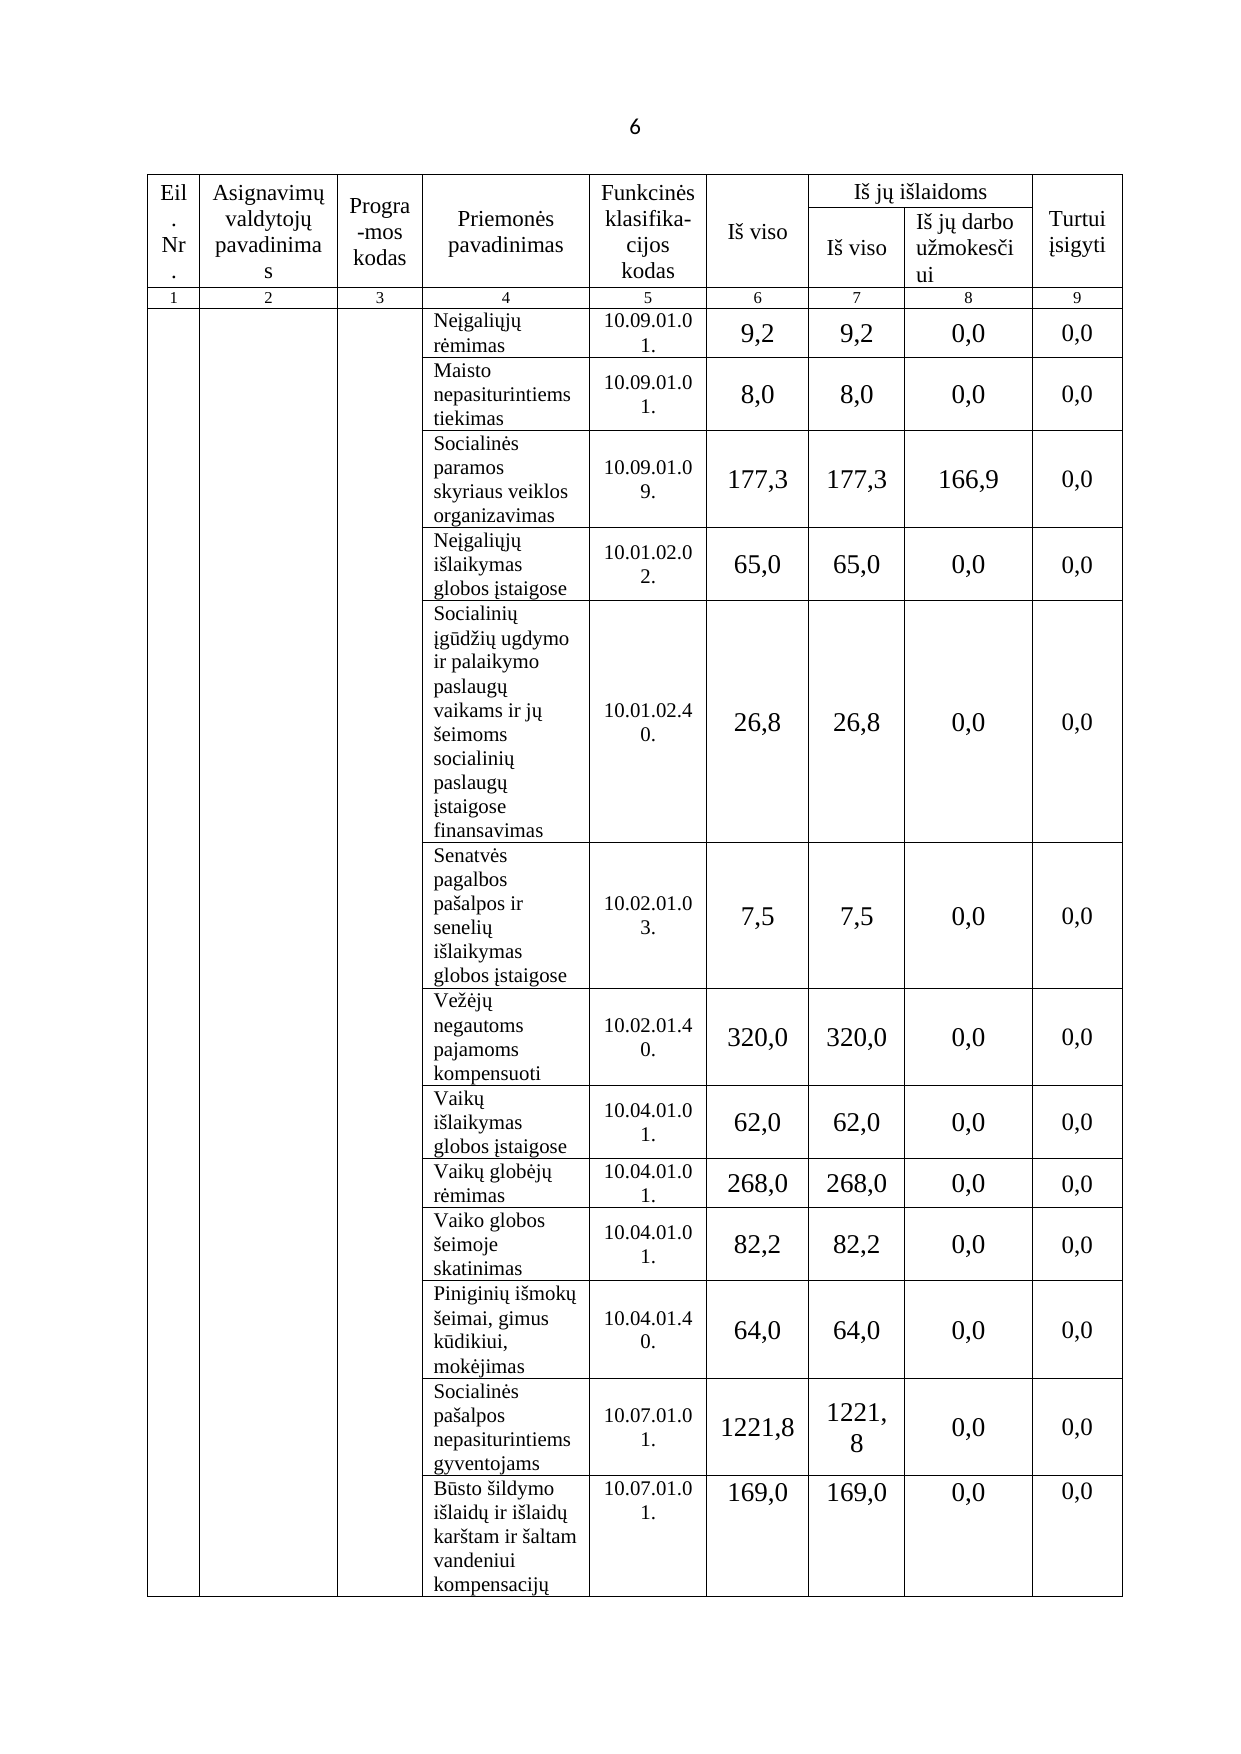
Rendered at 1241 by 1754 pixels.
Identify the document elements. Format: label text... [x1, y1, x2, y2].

table_cell 0,0 [905, 528, 1032, 600]
table_cell 2 [200, 288, 337, 307]
table_cell 0,0 [1033, 358, 1122, 430]
table_cell Socialinių įgūdžių ugdymo ir palaikymo paslaugų vaikams ir jų šeimoms socialinių paslaugų įstaigose finansavimas [423, 601, 589, 842]
table_cell 0,0 [905, 1159, 1032, 1207]
table_cell 10.04.01.01. [590, 1086, 706, 1158]
table_header Eil. Nr. [148, 175, 199, 287]
table_cell 9 [1033, 288, 1122, 307]
table_cell 0,0 [905, 843, 1032, 987]
table_cell 26,8 [809, 601, 904, 842]
table_cell 0,0 [1033, 843, 1122, 987]
table_cell 177,3 [809, 431, 904, 527]
table_cell 8 [905, 288, 1032, 307]
table_cell 0,0 [905, 989, 1032, 1085]
table_cell 62,0 [707, 1086, 808, 1158]
table_cell 10.04.01.01. [590, 1208, 706, 1280]
table_cell 0,0 [1033, 1086, 1122, 1158]
table_cell 0,0 [1033, 309, 1122, 357]
table_cell 169,0 [707, 1476, 808, 1596]
table_cell 8,0 [707, 358, 808, 430]
table_cell 6 [707, 288, 808, 307]
table_cell Neįgaliųjų išlaikymas globos įstaigose [423, 528, 589, 600]
table_cell 10.04.01.40. [590, 1281, 706, 1378]
table_cell 320,0 [809, 989, 904, 1085]
table_cell 26,8 [707, 601, 808, 842]
table_cell Socialinės paramos skyriaus veiklos organizavimas [423, 431, 589, 527]
table_cell 0,0 [1033, 989, 1122, 1085]
table_cell Piniginių išmokų šeimai, gimus kūdikiui, mokėjimas [423, 1281, 589, 1378]
table_cell Iš jų darbo užmokesčiui [905, 208, 1032, 287]
table_cell 7,5 [707, 843, 808, 987]
table_cell 268,0 [809, 1159, 904, 1207]
table_cell 9,2 [707, 309, 808, 357]
table_cell 65,0 [707, 528, 808, 600]
table_cell Būsto šildymo išlaidų ir išlaidų karštam ir šaltam vandeniui kompensacijų [423, 1476, 589, 1596]
table_cell 8,0 [809, 358, 904, 430]
table_cell 320,0 [707, 989, 808, 1085]
table_cell 0,0 [905, 1281, 1032, 1378]
table_cell 10.09.01.01. [590, 358, 706, 430]
table_cell 0,0 [1033, 528, 1122, 600]
table_cell 0,0 [905, 601, 1032, 842]
table_cell Socialinės pašalpos nepasiturintiems gyventojams [423, 1379, 589, 1475]
table_cell 1221,8 [809, 1379, 904, 1475]
table_header Priemonės pavadinimas [423, 175, 589, 287]
table_cell 62,0 [809, 1086, 904, 1158]
table_cell Senatvės pagalbos pašalpos ir senelių išlaikymas globos įstaigose [423, 843, 589, 987]
table_cell 10.01.02.40. [590, 601, 706, 842]
table_cell 0,0 [905, 1379, 1032, 1475]
table_cell 10.09.01.01. [590, 309, 706, 357]
table_cell Vaikų išlaikymas globos įstaigose [423, 1086, 589, 1158]
table_cell 0,0 [1033, 601, 1122, 842]
table_cell Vežėjų negautoms pajamoms kompensuoti [423, 989, 589, 1085]
table_cell Iš viso [809, 208, 904, 287]
table_cell [338, 309, 422, 1596]
table_header Funkcinės klasifika-cijos kodas [590, 175, 706, 287]
table_cell 64,0 [809, 1281, 904, 1378]
table_cell 0,0 [1033, 1159, 1122, 1207]
table_cell 64,0 [707, 1281, 808, 1378]
table_cell 10.07.01.01. [590, 1379, 706, 1475]
table_cell 0,0 [1033, 1281, 1122, 1378]
table_cell 1221,8 [707, 1379, 808, 1475]
table_cell 4 [423, 288, 589, 307]
table_cell 0,0 [1033, 431, 1122, 527]
table_cell 0,0 [905, 309, 1032, 357]
table_cell 166,9 [905, 431, 1032, 527]
table_cell 7 [809, 288, 904, 307]
table_cell 0,0 [905, 1208, 1032, 1280]
table_cell 1 [148, 288, 199, 307]
table_cell 10.09.01.09. [590, 431, 706, 527]
table_cell 0,0 [905, 358, 1032, 430]
table_header Progra-mos kodas [338, 175, 422, 287]
table_cell 82,2 [707, 1208, 808, 1280]
table_cell 65,0 [809, 528, 904, 600]
table_cell 10.01.02.02. [590, 528, 706, 600]
table_header Iš viso [707, 175, 808, 287]
table_cell 7,5 [809, 843, 904, 987]
table_cell 0,0 [1033, 1379, 1122, 1475]
table_cell 5 [590, 288, 706, 307]
table_cell 10.02.01.40. [590, 989, 706, 1085]
table_cell 0,0 [1033, 1208, 1122, 1280]
table_cell 82,2 [809, 1208, 904, 1280]
table_cell Vaiko globos šeimoje skatinimas [423, 1208, 589, 1280]
table_cell 10.04.01.01. [590, 1159, 706, 1207]
table_header Iš jų išlaidoms [809, 175, 1032, 207]
table_cell 10.07.01.01. [590, 1476, 706, 1596]
table_cell 0,0 [1033, 1476, 1122, 1596]
table_cell 0,0 [905, 1476, 1032, 1596]
table_cell 177,3 [707, 431, 808, 527]
table_cell 0,0 [905, 1086, 1032, 1158]
table_cell [200, 309, 337, 1596]
table_cell 268,0 [707, 1159, 808, 1207]
table_cell Neįgaliųjų rėmimas [423, 309, 589, 357]
table_cell 10.02.01.03. [590, 843, 706, 987]
table_cell 9,2 [809, 309, 904, 357]
table_cell [148, 309, 199, 1596]
table_header Turtui įsigyti [1033, 175, 1122, 287]
table_cell 3 [338, 288, 422, 307]
table_header Asignavimų valdytojų pavadinimas [200, 175, 337, 287]
table_cell 169,0 [809, 1476, 904, 1596]
table_cell Vaikų globėjų rėmimas [423, 1159, 589, 1207]
table_cell Maisto nepasiturintiems tiekimas [423, 358, 589, 430]
